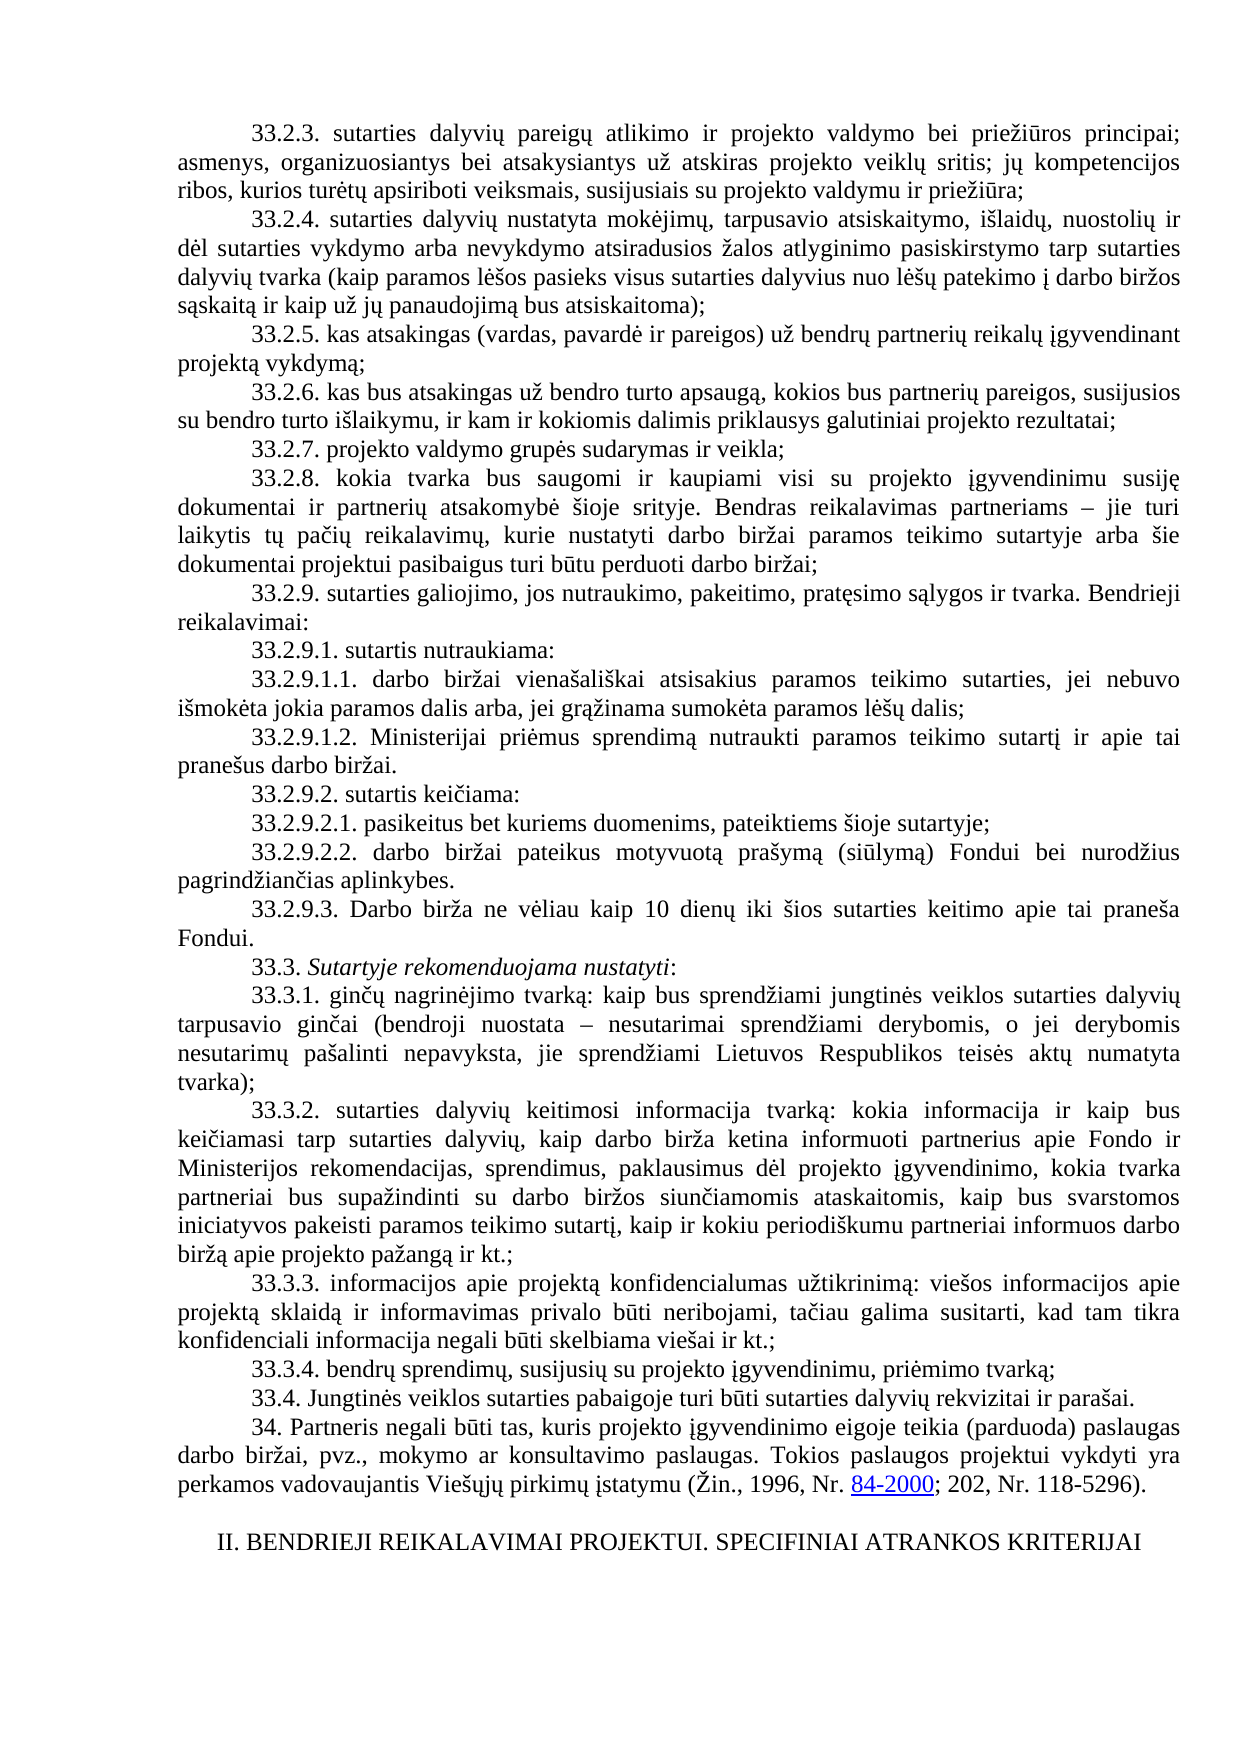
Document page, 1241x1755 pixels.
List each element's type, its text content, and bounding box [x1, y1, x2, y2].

text 33.2.6. kas bus atsakingas už bendro turto apsaugą, kokios bus partnerių pareigos, susijusios su bendro turto išlaikymu, ir kam ir kokiomis dalimis priklausys galutiniai projekto rezultatai; [177, 377, 1181, 434]
text 33.2.9.3. Darbo birža ne vėliau kaip 10 dienų iki šios sutarties keitimo apie tai praneša Fondui. [177, 894, 1181, 952]
text 33.2.3. sutarties dalyvių pareigų atlikimo ir projekto valdymo bei priežiūros principai; asmenys, organizuosiantys bei atsakysiantys už atskiras projekto veiklų sritis; jų kompetencijos ribos, kurios turėtų apsiriboti veiksmais, susijusiais su projekto valdymu ir priežiūra; [177, 118, 1181, 204]
text 33.3.2. sutarties dalyvių keitimosi informacija tvarką: kokia informacija ir kaip bus keičiamasi tarp sutarties dalyvių, kaip darbo birža ketina informuoti partnerius apie Fondo ir Ministerijos rekomendacijas, sprendimus, paklausimus dėl projekto įgyvendinimo, kokia tvarka partneriai bus supažindinti su darbo biržos siunčiamomis ataskaitomis, kaip bus svarstomos iniciatyvos pakeisti paramos teikimo sutartį, kaip ir kokiu periodiškumu partneriai informuos darbo biržą apie projekto pažangą ir kt.; [177, 1096, 1181, 1268]
text 33.3.4. bendrų sprendimų, susijusių su projekto įgyvendinimu, priėmimo tvarką; [177, 1354, 1181, 1383]
text 33.2.9.1.2. Ministerijai priėmus sprendimą nutraukti paramos teikimo sutartį ir apie tai pranešus darbo biržai. [177, 722, 1181, 779]
text 33.2.9. sutarties galiojimo, jos nutraukimo, pakeitimo, pratęsimo sąlygos ir tvarka. Bendrieji reikalavimai: [177, 578, 1181, 636]
text 33.2.9.1.1. darbo biržai vienašališkai atsisakius paramos teikimo sutarties, jei nebuvo išmokėta jokia paramos dalis arba, jei grąžinama sumokėta paramos lėšų dalis; [177, 664, 1181, 722]
text 33.2.7. projekto valdymo grupės sudarymas ir veikla; [177, 434, 1181, 463]
text 33.3. Sutartyje rekomenduojama nustatyti: [177, 952, 1181, 981]
text 33.2.9.2. sutartis keičiama: [177, 779, 1181, 808]
text 33.2.9.1. sutartis nutraukiama: [177, 636, 1181, 664]
text 33.2.9.2.1. pasikeitus bet kuriems duomenims, pateiktiems šioje sutartyje; [177, 808, 1181, 837]
text 33.3.1. ginčų nagrinėjimo tvarką: kaip bus sprendžiami jungtinės veiklos sutarties dalyvių tarpusavio ginčai (bendroji nuostata – nesutarimai sprendžiami derybomis, o jei derybomis nesutarimų pašalinti nepavyksta, jie sprendžiami Lietuvos Respublikos teisės aktų numatyta tvarka); [177, 981, 1181, 1096]
text 34. Partneris negali būti tas, kuris projekto įgyvendinimo eigoje teikia (parduoda) paslaugas darbo biržai, pvz., mokymo ar konsultavimo paslaugas. Tokios paslaugos projektui vykdyti yra perkamos vadovaujantis Viešųjų pirkimų įstatymu (Žin., 1996, Nr. 84-2000; 202, Nr. 118-5296). [177, 1412, 1181, 1498]
text 33.2.5. kas atsakingas (vardas, pavardė ir pareigos) už bendrų partnerių reikalų įgyvendinant projektą vykdymą; [177, 319, 1181, 377]
text 33.3.3. informacijos apie projektą konfidencialumas užtikrinimą: viešos informacijos apie projektą sklaidą ir informavimas privalo būti neribojami, tačiau galima susitarti, kad tam tikra konfidenciali informacija negali būti skelbiama viešai ir kt.; [177, 1268, 1181, 1354]
text 33.4. Jungtinės veiklos sutarties pabaigoje turi būti sutarties dalyvių rekvizitai ir parašai. [177, 1383, 1181, 1412]
text 33.2.4. sutarties dalyvių nustatyta mokėjimų, tarpusavio atsiskaitymo, išlaidų, nuostolių ir dėl sutarties vykdymo arba nevykdymo atsiradusios žalos atlyginimo pasiskirstymo tarp sutarties dalyvių tvarka (kaip paramos lėšos pasieks visus sutarties dalyvius nuo lėšų patekimo į darbo biržos sąskaitą ir kaip už jų panaudojimą bus atsiskaitoma); [177, 204, 1181, 319]
text II. BENDRIEJI REIKALAVIMAI PROJEKTUI. SPECIFINIAI ATRANKOS KRITERIJAI [177, 1527, 1181, 1556]
text 33.2.8. kokia tvarka bus saugomi ir kaupiami visi su projekto įgyvendinimu susiję dokumentai ir partnerių atsakomybė šioje srityje. Bendras reikalavimas partneriams – jie turi laikytis tų pačių reikalavimų, kurie nustatyti darbo biržai paramos teikimo sutartyje arba šie dokumentai projektui pasibaigus turi būtu perduoti darbo biržai; [177, 463, 1181, 578]
text 33.2.9.2.2. darbo biržai pateikus motyvuotą prašymą (siūlymą) Fondui bei nurodžius pagrindžiančias aplinkybes. [177, 837, 1181, 894]
